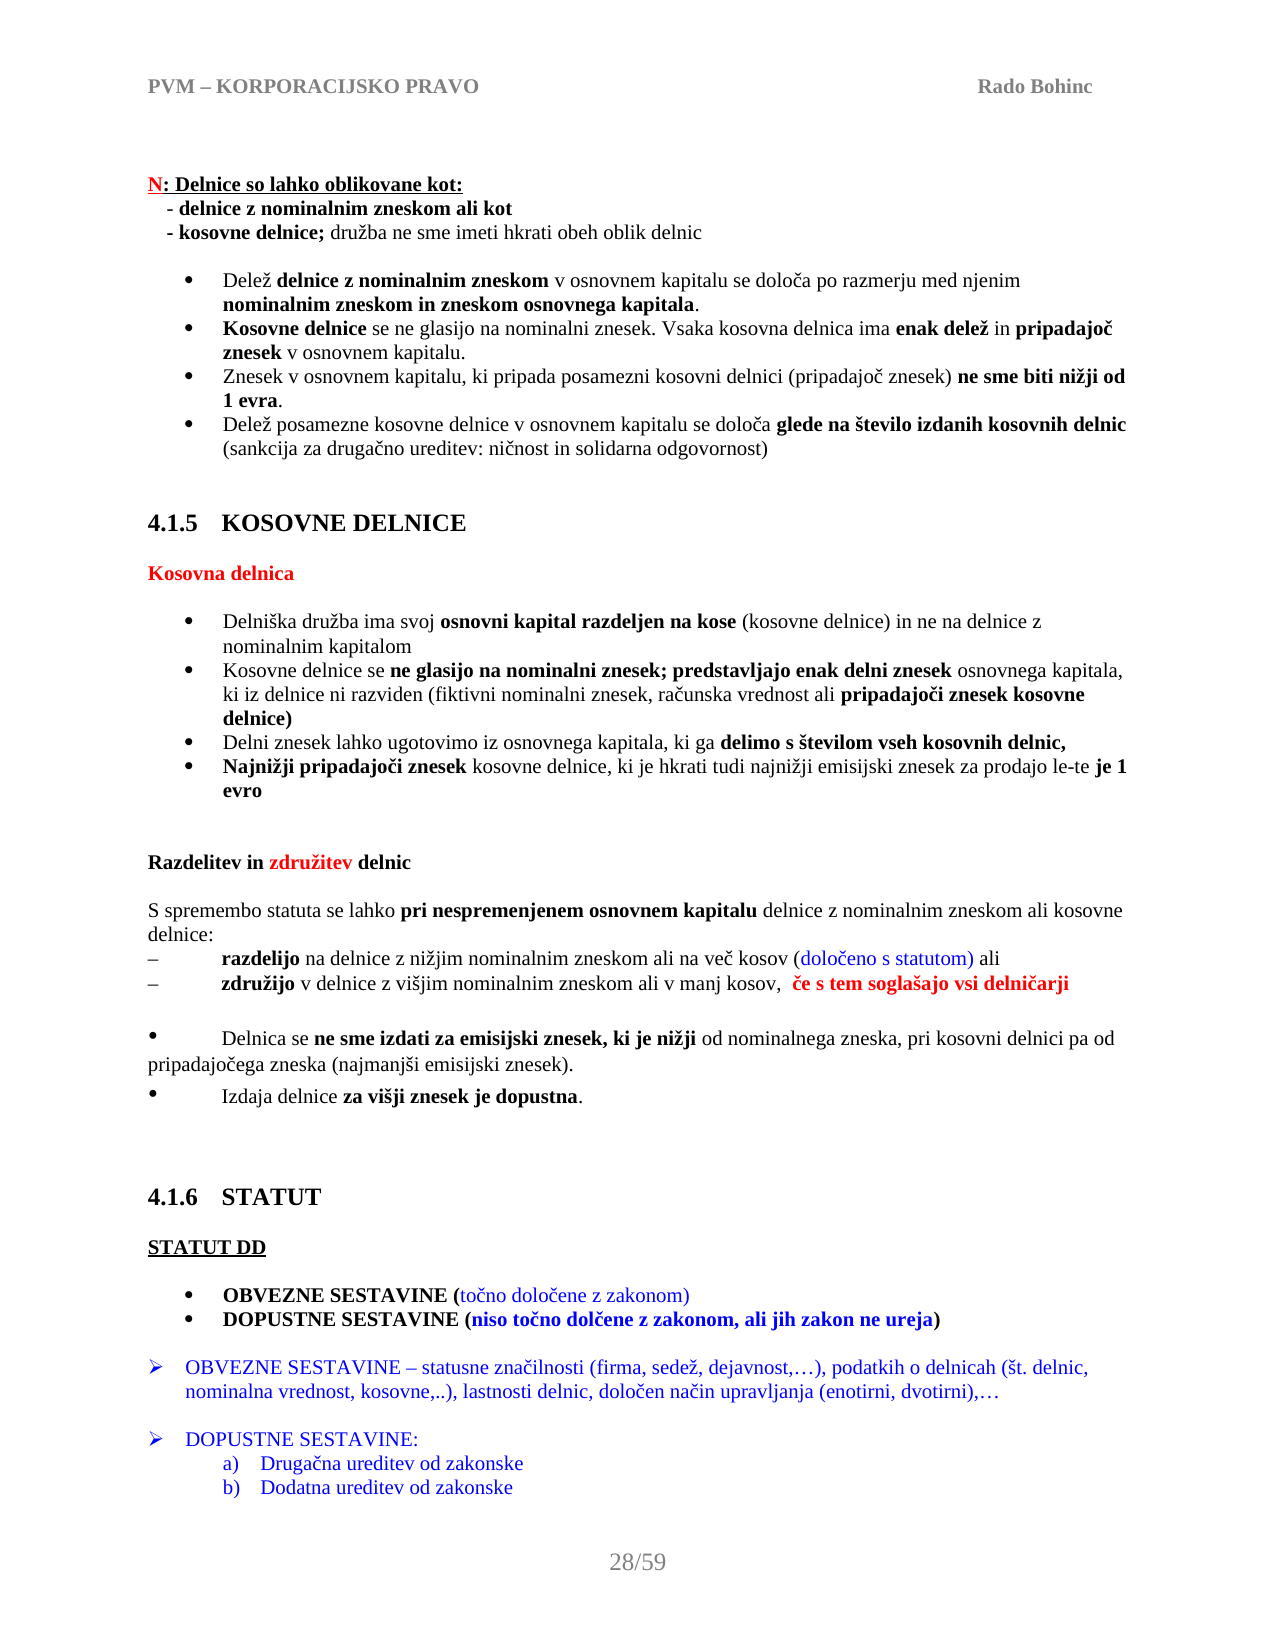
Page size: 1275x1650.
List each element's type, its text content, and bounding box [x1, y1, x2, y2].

list OBVEZNE SESTAVINE – statusne značilnosti (firma, sedež, dejavnost,…), podatkih o delnicah (št. delnic, nominalna vrednost, kosovne,..), lastnosti delnic, določen način upravljanja (enotirni, dvotirni),… [148, 1355, 1127, 1403]
text STATUT DD [148, 1235, 1127, 1259]
list DOPUSTNE SESTAVINE: [148, 1427, 1127, 1451]
list Kosovne delnice se ne glasijo na nominalni znesek. Vsaka kosovna delnica ima enak delež in pripadajoč znesek v osnovnem kapitalu. [185, 316, 1127, 364]
text – združijo v delnice z višjim nominalnim zneskom ali v manj kosov, če s tem soglašajo vsi delničarji [148, 970, 1127, 994]
subtitle 4.1.5 KOSOVNE DELNICE [148, 508, 1127, 537]
text Razdelitev in združitev delnic [148, 850, 1127, 874]
list DOPUSTNE SESTAVINE (niso točno dolčene z zakonom, ali jih zakon ne ureja) [185, 1307, 1127, 1331]
list Drugačna ureditev od zakonske [223, 1451, 1127, 1475]
list Delniška družba ima svoj osnovni kapital razdeljen na kose (kosovne delnice) in ne na delnice z nominalnim kapitalom [185, 609, 1127, 658]
list Delež posamezne kosovne delnice v osnovnem kapitalu se določa glede na število izdanih kosovnih delnic (sankcija za drugačno ureditev: ničnost in solidarna odgovornost) [185, 412, 1127, 460]
list Delnica se ne sme izdati za emisijski znesek, ki je nižji od nominalnega zneska, pri kosovni delnici pa od pripadajočega zneska (najmanjši emisijski znesek). [148, 1018, 1127, 1076]
list Kosovne delnice se ne glasijo na nominalni znesek; predstavljajo enak delni znesek osnovnega kapitala, ki iz delnice ni razviden (fiktivni nominalni znesek, računska vrednost ali pripadajoči znesek kosovne delnice) [185, 658, 1127, 730]
list Znesek v osnovnem kapitalu, ki pripada posamezni kosovni delnici (pripadajoč znesek) ne sme biti nižji od 1 evra. [185, 364, 1127, 412]
list Najnižji pripadajoči znesek kosovne delnice, ki je hkrati tudi najnižji emisijski znesek za prodajo le-te je 1 evro [185, 754, 1127, 802]
subtitle 4.1.6 STATUT [148, 1182, 1127, 1211]
list Delež delnice z nominalnim zneskom v osnovnem kapitalu se določa po razmerju med njenim nominalnim zneskom in zneskom osnovnega kapitala. [185, 268, 1127, 316]
text S spremembo statuta se lahko pri nespremenjenem osnovnem kapitalu delnice z nominalnim zneskom ali kosovne delnice: [148, 898, 1127, 946]
text Kosovna delnica [148, 561, 1127, 585]
text N: Delnice so lahko oblikovane kot: - delnice z nominalnim zneskom ali kot - kosovne delnice; družba ne sme imeti hkrati obeh oblik delnic [148, 172, 1127, 244]
list Delni znesek lahko ugotovimo iz osnovnega kapitala, ki ga delimo s številom vseh kosovnih delnic, [185, 730, 1127, 754]
list Izdaja delnice za višji znesek je dopustna. [148, 1076, 1127, 1110]
text – razdelijo na delnice z nižjim nominalnim zneskom ali na več kosov (določeno s statutom) ali [148, 946, 1127, 970]
list OBVEZNE SESTAVINE (točno določene z zakonom) [185, 1283, 1127, 1307]
list Dodatna ureditev od zakonske [223, 1475, 1127, 1499]
